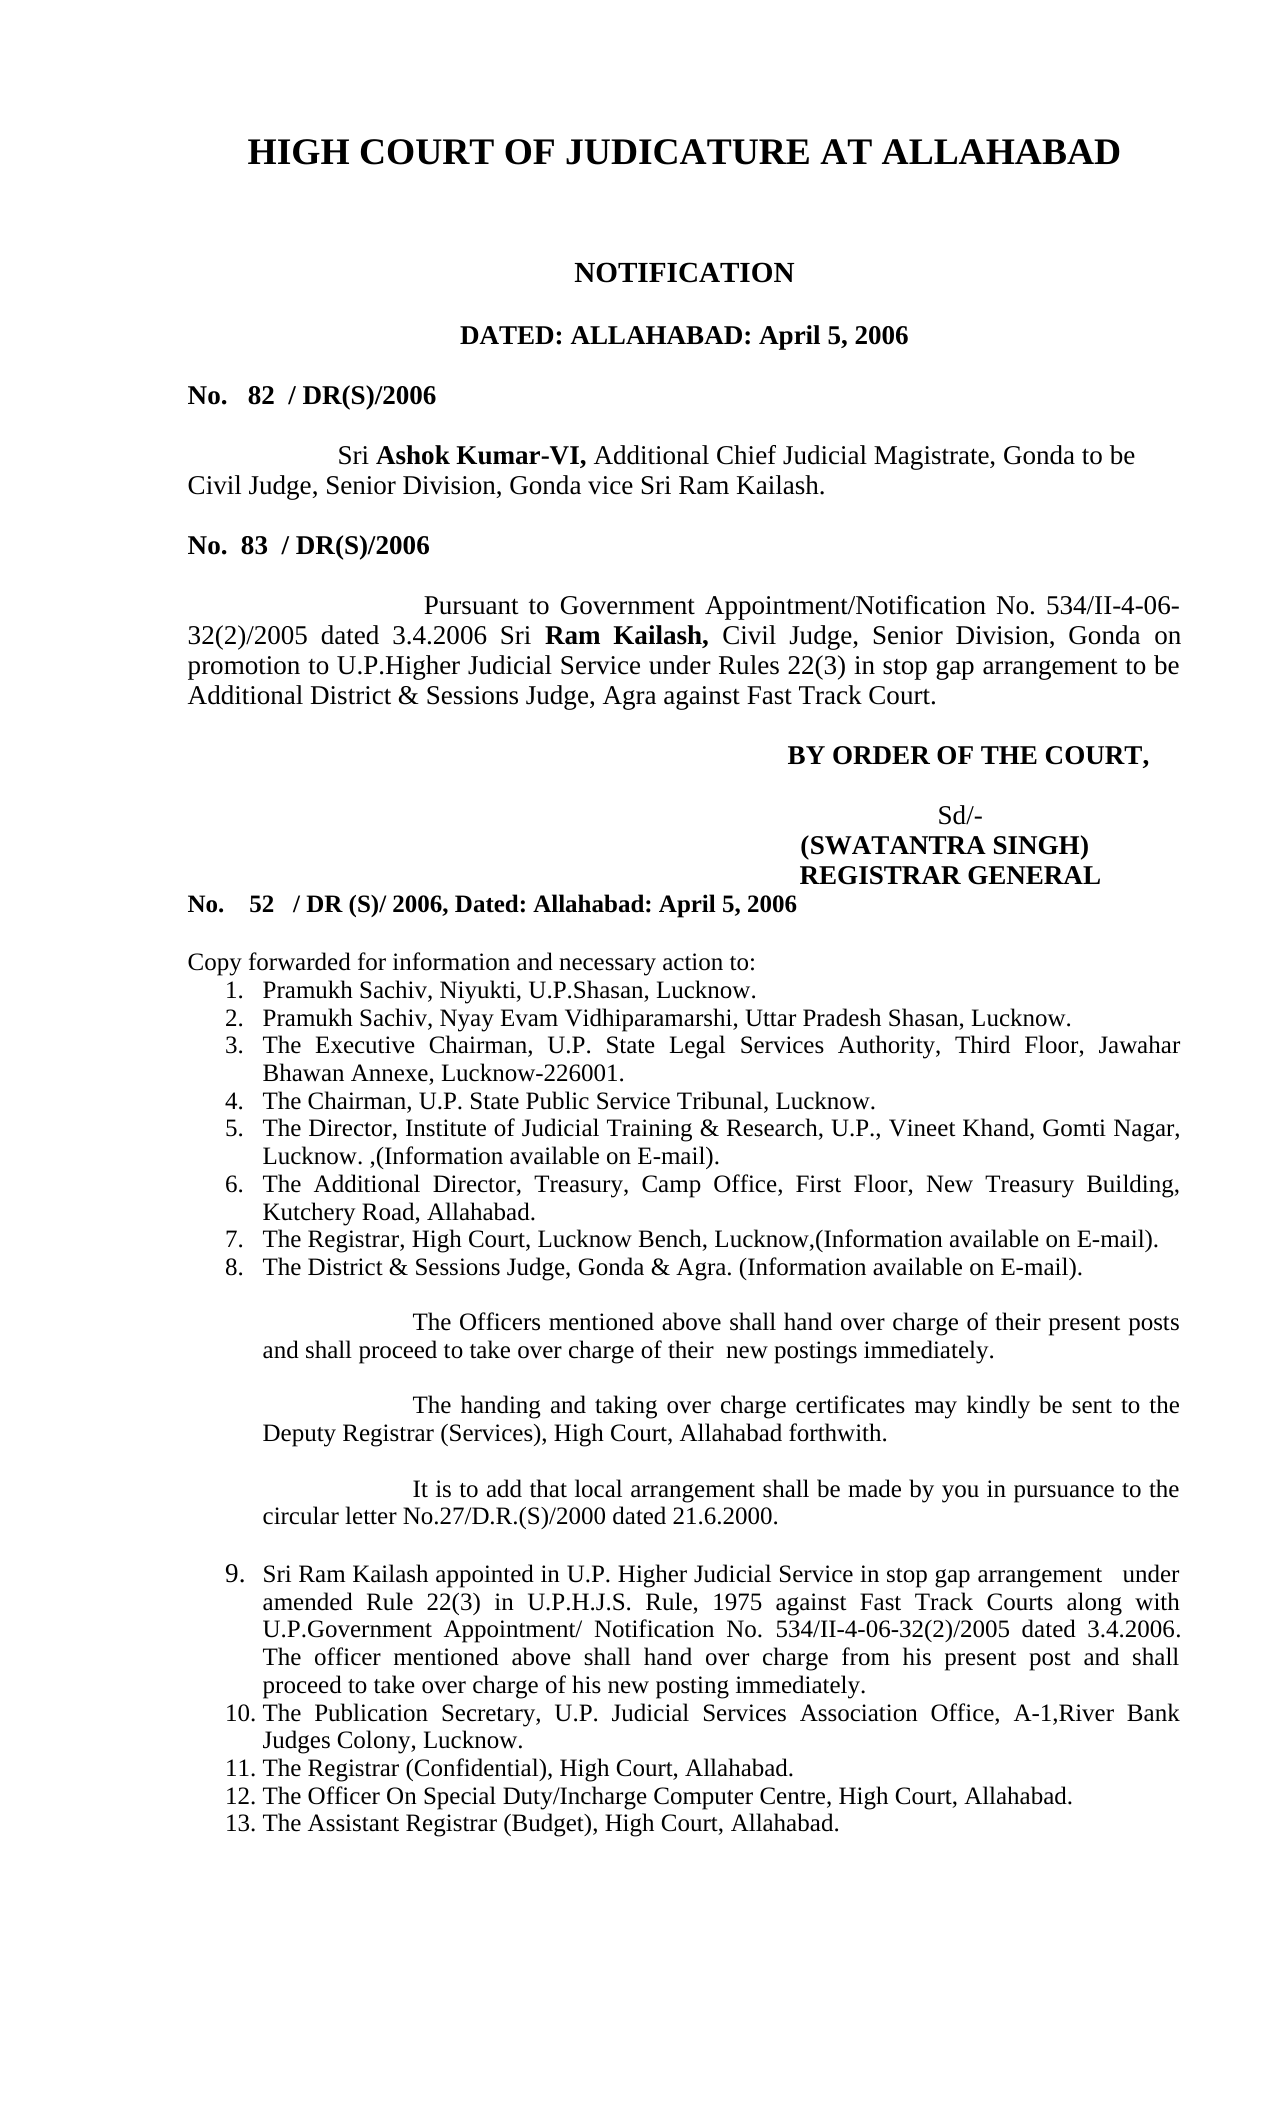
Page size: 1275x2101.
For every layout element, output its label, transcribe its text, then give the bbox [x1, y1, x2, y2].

text DATED: ALLAHABAD: April 5, 2006 [187, 321, 1181, 351]
text Copy forwarded for information and necessary action to: [187, 948, 1181, 976]
text BY ORDER OF THE COURT, [787, 741, 1181, 771]
text NOTIFICATION [187, 256, 1181, 288]
list The Executive Chairman, U.P. State Legal Services Authority, Third Floor, Jawahar Bhawan Annexe, Lucknow-226001. [225, 1031, 1181, 1087]
text (SWATANTRA SINGH) [187, 831, 1183, 861]
text No. 83 / DR(S)/2006 [187, 531, 1181, 561]
list The Officer On Special Duty/Incharge Computer Centre, High Court, Allahabad. [225, 1782, 1181, 1809]
list Pramukh Sachiv, Nyay Evam Vidhiparamarshi, Uttar Pradesh Shasan, Lucknow. [225, 1004, 1181, 1031]
text The handing and taking over charge certificates may kindly be sent to the Deputy Registrar (Services), High Court, Allahabad forthwith. [225, 1392, 1181, 1447]
list The Publication Secretary, U.P. Judicial Services Association Office, A-1,River Bank Judges Colony, Lucknow. [225, 1699, 1181, 1754]
text REGISTRAR GENERAL [637, 861, 1181, 891]
text No. 52 / DR (S)/ 2006, Dated: Allahabad: April 5, 2006 [187, 891, 1181, 918]
list Sri Ram Kailash appointed in U.P. Higher Judicial Service in stop gap arrangement under amended Rule 22(3) in U.P.H.J.S. Rule, 1975 against Fast Track Courts along with U.P.Government Appointment/ Notification No. 534/II-4-06-32(2)/2005 dated 3.4.2006. The officer mentioned above shall hand over charge from his present post and shall proceed to take over charge of his new posting immediately. [225, 1558, 1181, 1699]
list Pramukh Sachiv, Niyukti, U.P.Shasan, Lucknow. [225, 976, 1181, 1004]
title HIGH COURT OF JUDICATURE AT ALLAHABAD [187, 131, 1181, 173]
list The Assistant Registrar (Budget), High Court, Allahabad. [225, 1809, 1181, 1837]
list The Director, Institute of Judicial Training & Research, U.P., Vineet Khand, Gomti Nagar, Lucknow. ,(Information available on E-mail). [225, 1114, 1181, 1170]
list The Additional Director, Treasury, Camp Office, First Floor, New Treasury Building, Kutchery Road, Allahabad. [225, 1170, 1181, 1225]
text Pursuant to Government Appointment/Notification No. 534/II-4-06-32(2)/2005 dated 3.4.2006 Sri Ram Kailash, Civil Judge, Senior Division, Gonda on promotion to U.P.Higher Judicial Service under Rules 22(3) in stop gap arrangement to be Additional District & Sessions Judge, Agra against Fast Track Court. [187, 591, 1181, 711]
list The Registrar (Confidential), High Court, Allahabad. [225, 1754, 1181, 1782]
text It is to add that local arrangement shall be made by you in pursuance to the circular letter No.27/D.R.(S)/2000 dated 21.6.2000. [225, 1475, 1181, 1530]
text The Officers mentioned above shall hand over charge of their present posts and shall proceed to take over charge of their new postings immediately. [225, 1308, 1181, 1364]
list The District & Sessions Judge, Gonda & Agra. (Information available on E-mail). [225, 1253, 1181, 1281]
list The Chairman, U.P. State Public Service Tribunal, Lucknow. [225, 1087, 1181, 1114]
text Sri Ashok Kumar-VI, Additional Chief Judicial Magistrate, Gonda to be Civil Judge, Senior Division, Gonda vice Sri Ram Kailash. [187, 441, 1181, 501]
text No. 82 / DR(S)/2006 [187, 381, 1181, 411]
list The Registrar, High Court, Lucknow Bench, Lucknow,(Information available on E-mail). [225, 1225, 1181, 1253]
text Sd/- [712, 801, 1181, 831]
